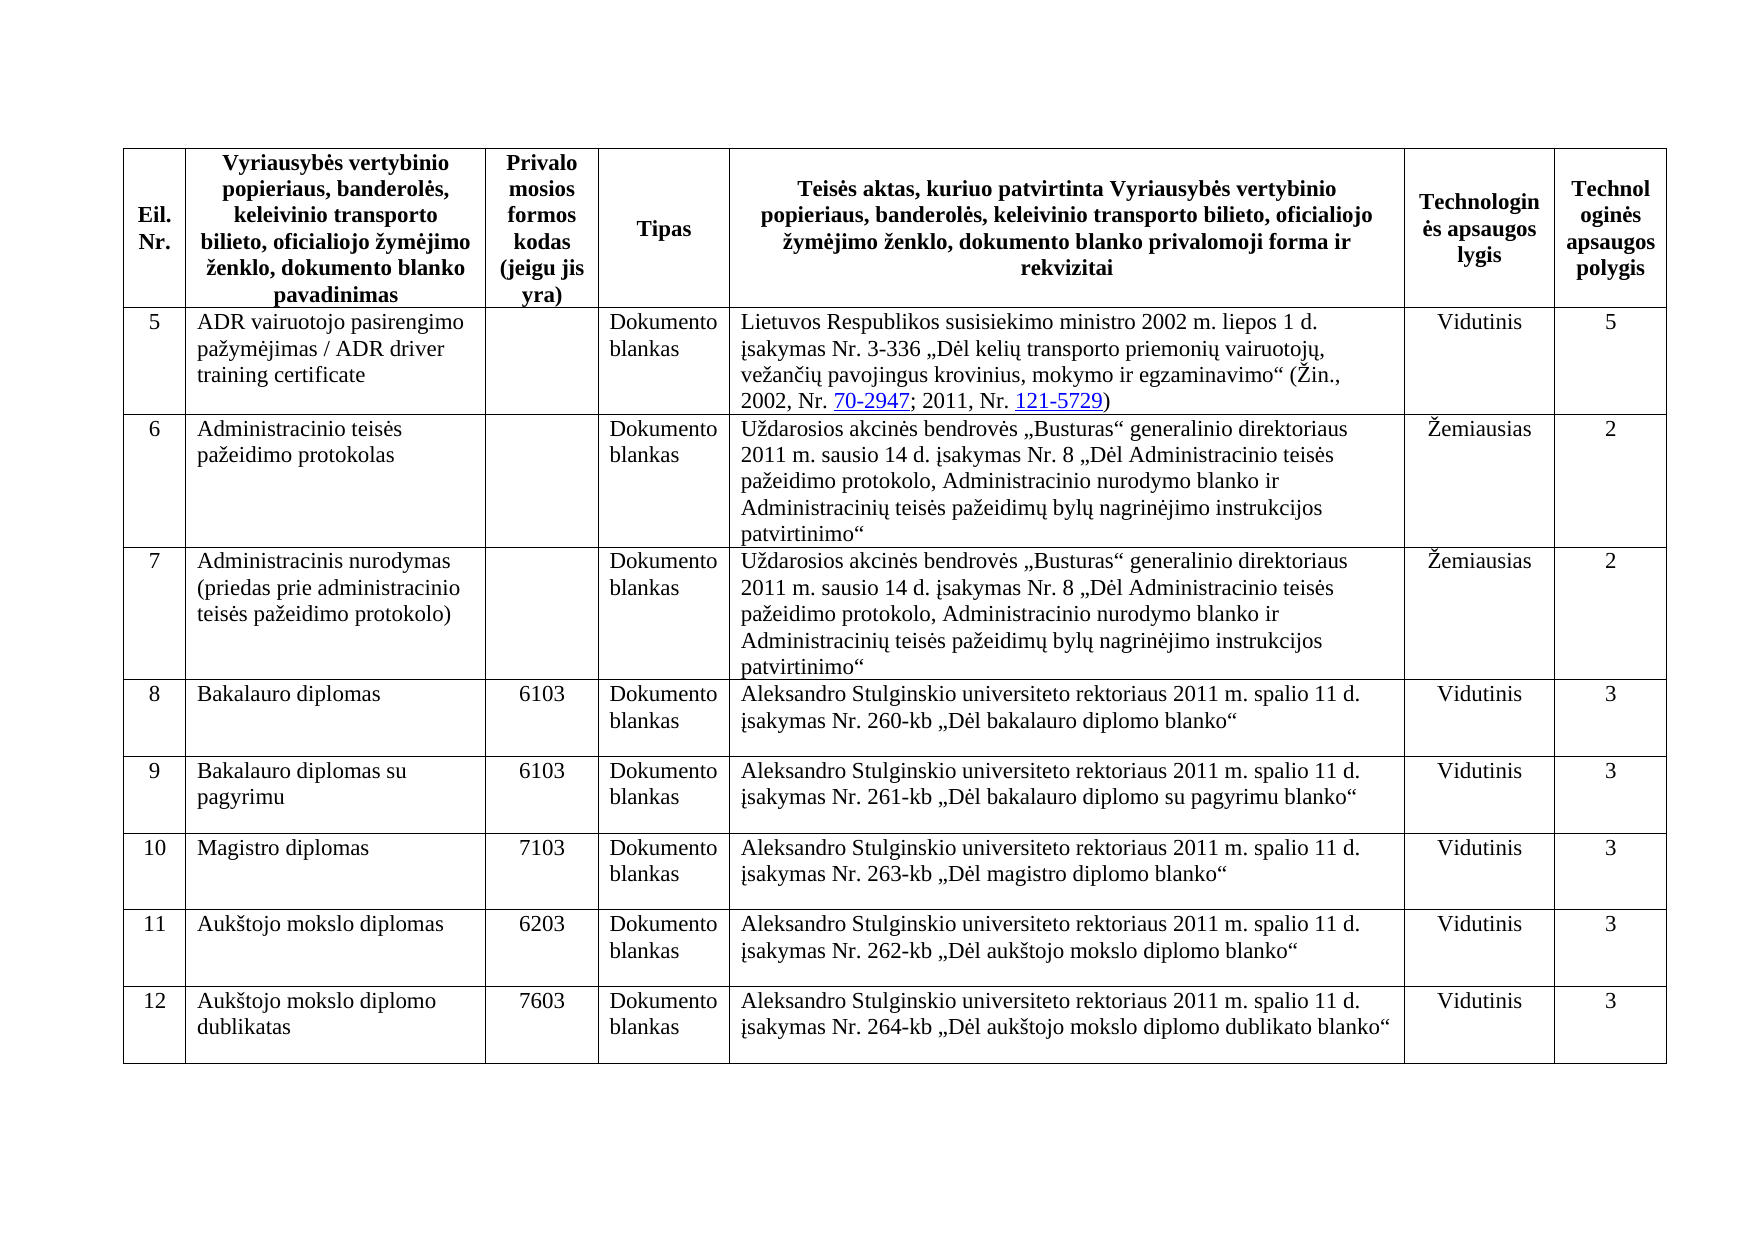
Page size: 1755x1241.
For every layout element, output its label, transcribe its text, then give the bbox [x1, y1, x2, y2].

table_cell Dokumento blankas [599, 757, 729, 833]
table_cell Dokumento blankas [599, 680, 729, 756]
table_cell Aleksandro Stulginskio universiteto rektoriaus 2011 m. spalio 11 d. įsakymas Nr. 261-kb „Dėl bakalauro diplomo su pagyrimu blanko“ [730, 757, 1404, 833]
table_cell 6103 [486, 757, 598, 833]
table_cell Administracinis nurodymas (priedas prie administracinio teisės pažeidimo protokolo) [186, 548, 485, 679]
table_cell 3 [1555, 910, 1666, 986]
table_cell 10 [124, 834, 185, 909]
table_cell Žemiausias [1405, 548, 1554, 679]
table_cell Žemiausias [1405, 415, 1554, 547]
table_cell Dokumento blankas [599, 308, 729, 414]
table_cell 5 [1555, 308, 1666, 414]
table_header Vyriausybės vertybinio popieriaus, banderolės, keleivinio transporto bilieto, oficialiojo žymėjimo ženklo, dokumento blanko pavadinimas [186, 149, 485, 307]
table_cell Administracinio teisės pažeidimo protokolas [186, 415, 485, 547]
table_cell Bakalauro diplomas su pagyrimu [186, 757, 485, 833]
table_header Teisės aktas, kuriuo patvirtinta Vyriausybės vertybinio popieriaus, banderolės, keleivinio transporto bilieto, oficialiojo žymėjimo ženklo, dokumento blanko privalomoji forma ir rekvizitai [730, 149, 1404, 307]
table_cell 6103 [486, 680, 598, 756]
table_cell 9 [124, 757, 185, 833]
table_cell 6 [124, 415, 185, 547]
table_cell ADR vairuotojo pasirengimo pažymėjimas / ADR driver training certificate [186, 308, 485, 414]
table_cell Magistro diplomas [186, 834, 485, 909]
table_header Technologinės apsaugos polygis [1555, 149, 1666, 307]
table_cell Dokumento blankas [599, 910, 729, 986]
table_cell Aukštojo mokslo diplomas [186, 910, 485, 986]
table_cell Vidutinis [1405, 757, 1554, 833]
table_cell Vidutinis [1405, 680, 1554, 756]
table_cell Dokumento blankas [599, 834, 729, 909]
table_cell Aleksandro Stulginskio universiteto rektoriaus 2011 m. spalio 11 d. įsakymas Nr. 263-kb „Dėl magistro diplomo blanko“ [730, 834, 1404, 909]
table_cell Vidutinis [1405, 987, 1554, 1063]
table_cell [486, 548, 598, 679]
table_cell Uždarosios akcinės bendrovės „Busturas“ generalinio direktoriaus 2011 m. sausio 14 d. įsakymas Nr. 8 „Dėl Administracinio teisės pažeidimo protokolo, Administracinio nurodymo blanko ir Administracinių teisės pažeidimų bylų nagrinėjimo instrukcijos patvirtinimo“ [730, 415, 1404, 547]
table_header Privalomosios formos kodas (jeigu jis yra) [486, 149, 598, 307]
table_header Tipas [599, 149, 729, 307]
table_cell [486, 415, 598, 547]
table_cell 2 [1555, 548, 1666, 679]
table_cell 11 [124, 910, 185, 986]
table_cell Uždarosios akcinės bendrovės „Busturas“ generalinio direktoriaus 2011 m. sausio 14 d. įsakymas Nr. 8 „Dėl Administracinio teisės pažeidimo protokolo, Administracinio nurodymo blanko ir Administracinių teisės pažeidimų bylų nagrinėjimo instrukcijos patvirtinimo“ [730, 548, 1404, 679]
table_header Technologinės apsaugos lygis [1405, 149, 1554, 307]
table_cell Dokumento blankas [599, 415, 729, 547]
table_cell Bakalauro diplomas [186, 680, 485, 756]
table_cell 3 [1555, 757, 1666, 833]
table_cell 7 [124, 548, 185, 679]
table_cell Aukštojo mokslo diplomo dublikatas [186, 987, 485, 1063]
table_cell Vidutinis [1405, 910, 1554, 986]
table_cell 5 [124, 308, 185, 414]
table_cell Aleksandro Stulginskio universiteto rektoriaus 2011 m. spalio 11 d. įsakymas Nr. 262-kb „Dėl aukštojo mokslo diplomo blanko“ [730, 910, 1404, 986]
table_cell 12 [124, 987, 185, 1063]
table_cell 3 [1555, 987, 1666, 1063]
table_cell 3 [1555, 834, 1666, 909]
table_header Eil. Nr. [124, 149, 185, 307]
table_cell Vidutinis [1405, 834, 1554, 909]
table_cell 7603 [486, 987, 598, 1063]
table_cell [486, 308, 598, 414]
table_cell 3 [1555, 680, 1666, 756]
table_cell 7103 [486, 834, 598, 909]
table_cell Dokumento blankas [599, 987, 729, 1063]
table_cell Lietuvos Respublikos susisiekimo ministro 2002 m. liepos 1 d. įsakymas Nr. 3-336 „Dėl kelių transporto priemonių vairuotojų, vežančių pavojingus krovinius, mokymo ir egzaminavimo“ (Žin., 2002, Nr. 70-2947; 2011, Nr. 121-5729) [730, 308, 1404, 414]
table_cell 6203 [486, 910, 598, 986]
table_cell Vidutinis [1405, 308, 1554, 414]
table_cell Aleksandro Stulginskio universiteto rektoriaus 2011 m. spalio 11 d. įsakymas Nr. 264-kb „Dėl aukštojo mokslo diplomo dublikato blanko“ [730, 987, 1404, 1063]
table_cell 2 [1555, 415, 1666, 547]
table_cell 8 [124, 680, 185, 756]
table_cell Dokumento blankas [599, 548, 729, 679]
table_cell Aleksandro Stulginskio universiteto rektoriaus 2011 m. spalio 11 d. įsakymas Nr. 260-kb „Dėl bakalauro diplomo blanko“ [730, 680, 1404, 756]
